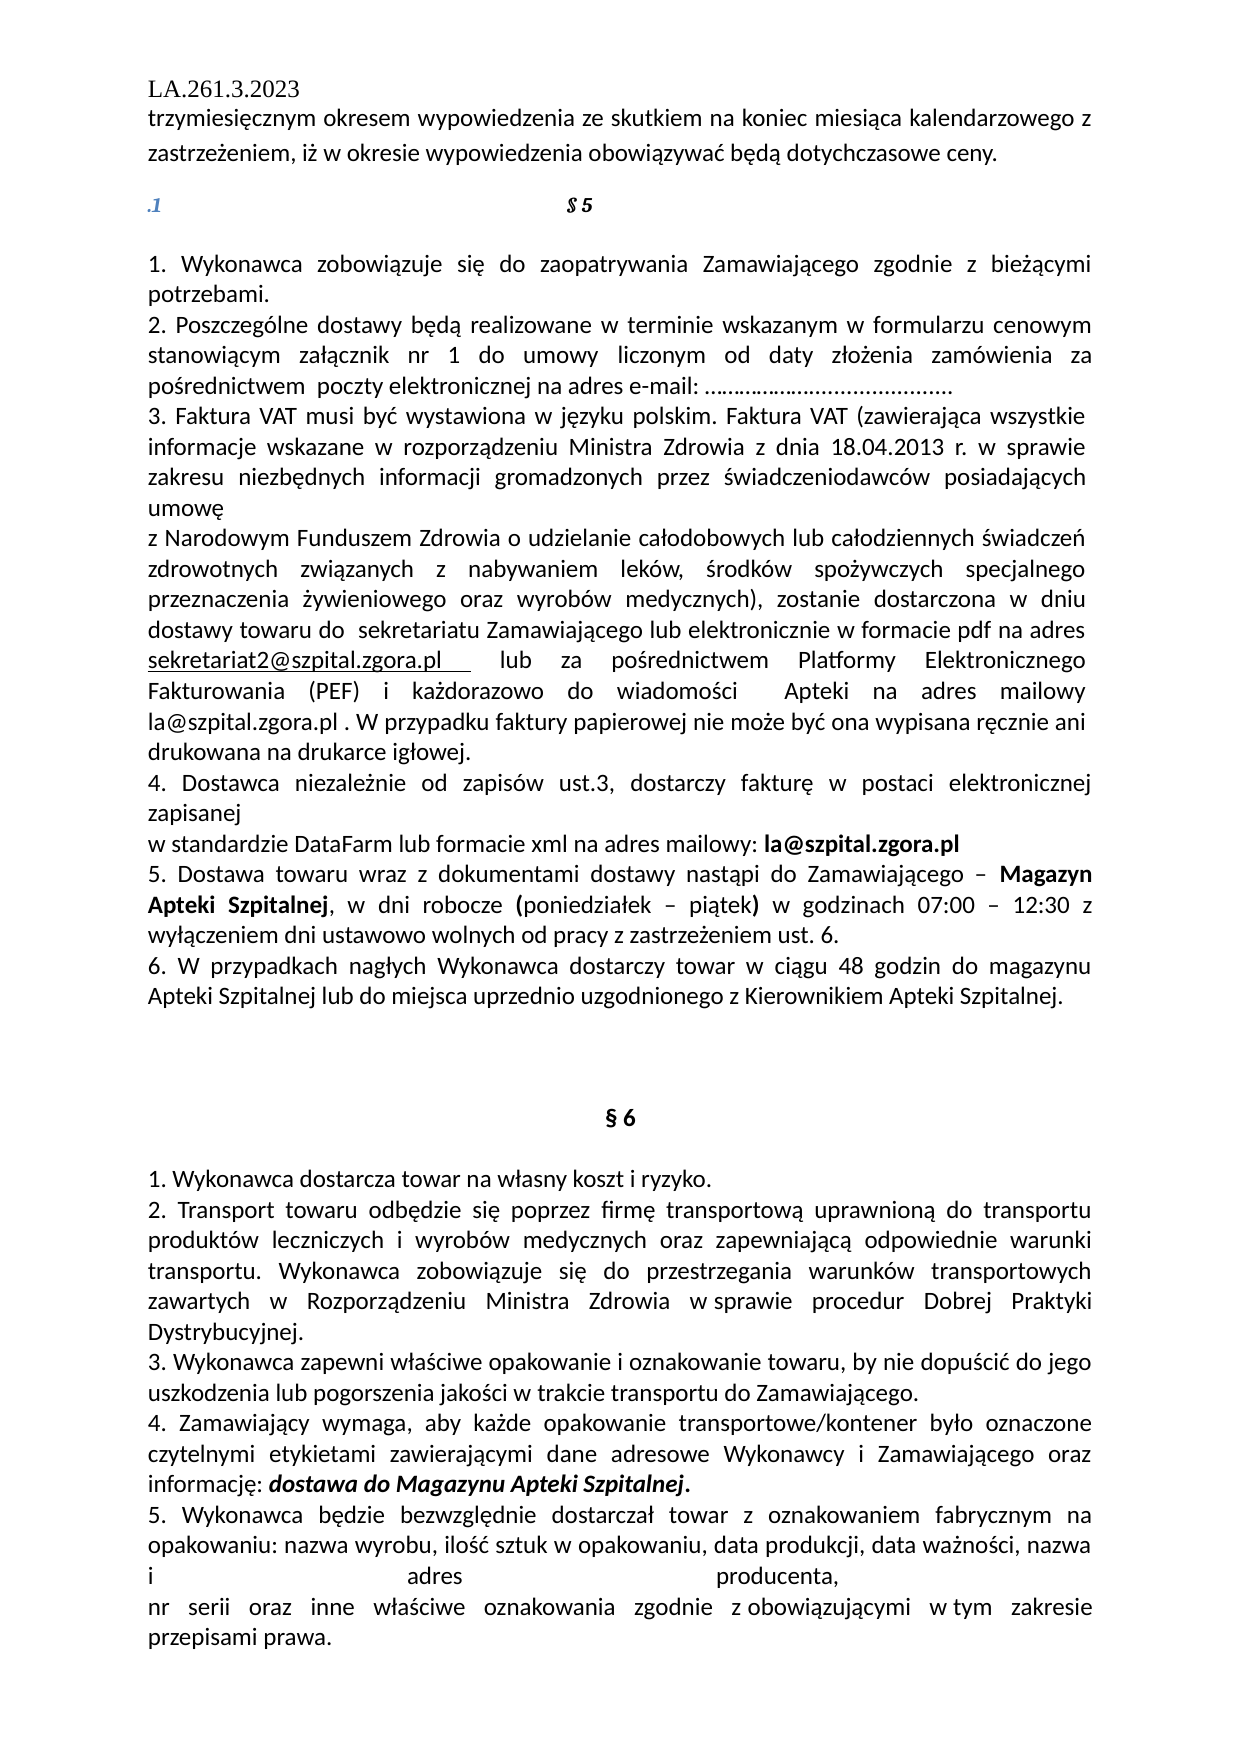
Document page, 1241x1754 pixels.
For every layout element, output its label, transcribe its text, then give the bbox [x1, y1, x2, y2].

text trzymiesięcznym okresem wypowiedzenia ze skutkiem na koniec miesiąca kalendarzowego z zastrzeżeniem, iż w okresie wypowiedzenia obowiązywać będą dotychczasowe ceny. [148, 102, 1093, 168]
text 4. Dostawca niezależnie od zapisów ust.3, dostarczy fakturę w postaci elektronicznej zapisanej w standardzie DataFarm lub formacie xml na adres mailowy: la@szpital.zgora.pl [148, 767, 1093, 858]
text 2. Poszczególne dostawy będą realizowane w terminie wskazanym w formularzu cenowym stanowiącym załącznik nr 1 do umowy liczonym od daty złożenia zamówienia za pośrednictwem poczty elektronicznej na adres e-mail: ………………....................... [148, 309, 1093, 400]
text 2. Transport towaru odbędzie się poprzez firmę transportową uprawnioną do transportu produktów leczniczych i wyrobów medycznych oraz zapewniającą odpowiednie warunki transportu. Wykonawca zobowiązuje się do przestrzegania warunków transportowych zawartych w Rozporządzeniu Ministra Zdrowia w sprawie procedur Dobrej Praktyki Dystrybucyjnej. [148, 1194, 1093, 1347]
text 1. Wykonawca zobowiązuje się do zaopatrywania Zamawiającego zgodnie z bieżącymi potrzebami. [148, 248, 1093, 309]
subtitle § 5 [148, 193, 1093, 217]
text 3. Wykonawca zapewni właściwe opakowanie i oznakowanie towaru, by nie dopuścić do jego uszkodzenia lub pogorszenia jakości w trakcie transportu do Zamawiającego. [148, 1347, 1093, 1408]
text 3. Faktura VAT musi być wystawiona w języku polskim. Faktura VAT (zawierająca wszystkie informacje wskazane w rozporządzeniu Ministra Zdrowia z dnia 18.04.2013 r. w sprawie zakresu niezbędnych informacji gromadzonych przez świadczeniodawców posiadających umowę z Narodowym Funduszem Zdrowia o udzielanie całodobowych lub całodziennych świadczeń zdrowotnych związanych z nabywaniem leków, środków spożywczych specjalnego przeznaczenia żywieniowego oraz wyrobów medycznych), zostanie dostarczona w dniu dostawy towaru do sekretariatu Zamawiającego lub elektronicznie w formacie pdf na adres sekretariat2@szpital.zgora.pl lub za pośrednictwem Platformy Elektronicznego Fakturowania (PEF) i każdorazowo do wiadomości Apteki na adres mailowy la@szpital.zgora.pl . W przypadku faktury papierowej nie może być ona wypisana ręcznie ani drukowana na drukarce igłowej. [148, 400, 1087, 767]
text 5. Dostawa towaru wraz z dokumentami dostawy nastąpi do Zamawiającego – Magazyn Apteki Szpitalnej, w dni robocze (poniedziałek – piątek) w godzinach 07:00 – 12:30 z wyłączeniem dni ustawowo wolnych od pracy z zastrzeżeniem ust. 6. [148, 858, 1093, 950]
text § 6 [148, 1102, 1093, 1133]
text 5. Wykonawca będzie bezwzględnie dostarczał towar z oznakowaniem fabrycznym na opakowaniu: nazwa wyrobu, ilość sztuk w opakowaniu, data produkcji, data ważności, nazwa i adres producenta, nr serii oraz inne właściwe oznakowania zgodnie z obowiązującymi w tym zakresie przepisami prawa. [148, 1499, 1093, 1652]
text 1. Wykonawca dostarcza towar na własny koszt i ryzyko. [148, 1163, 1093, 1194]
text 4. Zamawiający wymaga, aby każde opakowanie transportowe/kontener było oznaczone czytelnymi etykietami zawierającymi dane adresowe Wykonawcy i Zamawiającego oraz informację: dostawa do Magazynu Apteki Szpitalnej. [148, 1408, 1093, 1499]
text 6. W przypadkach nagłych Wykonawca dostarczy towar w ciągu 48 godzin do magazynu Apteki Szpitalnej lub do miejsca uprzednio uzgodnionego z Kierownikiem Apteki Szpitalnej. [148, 950, 1093, 1011]
